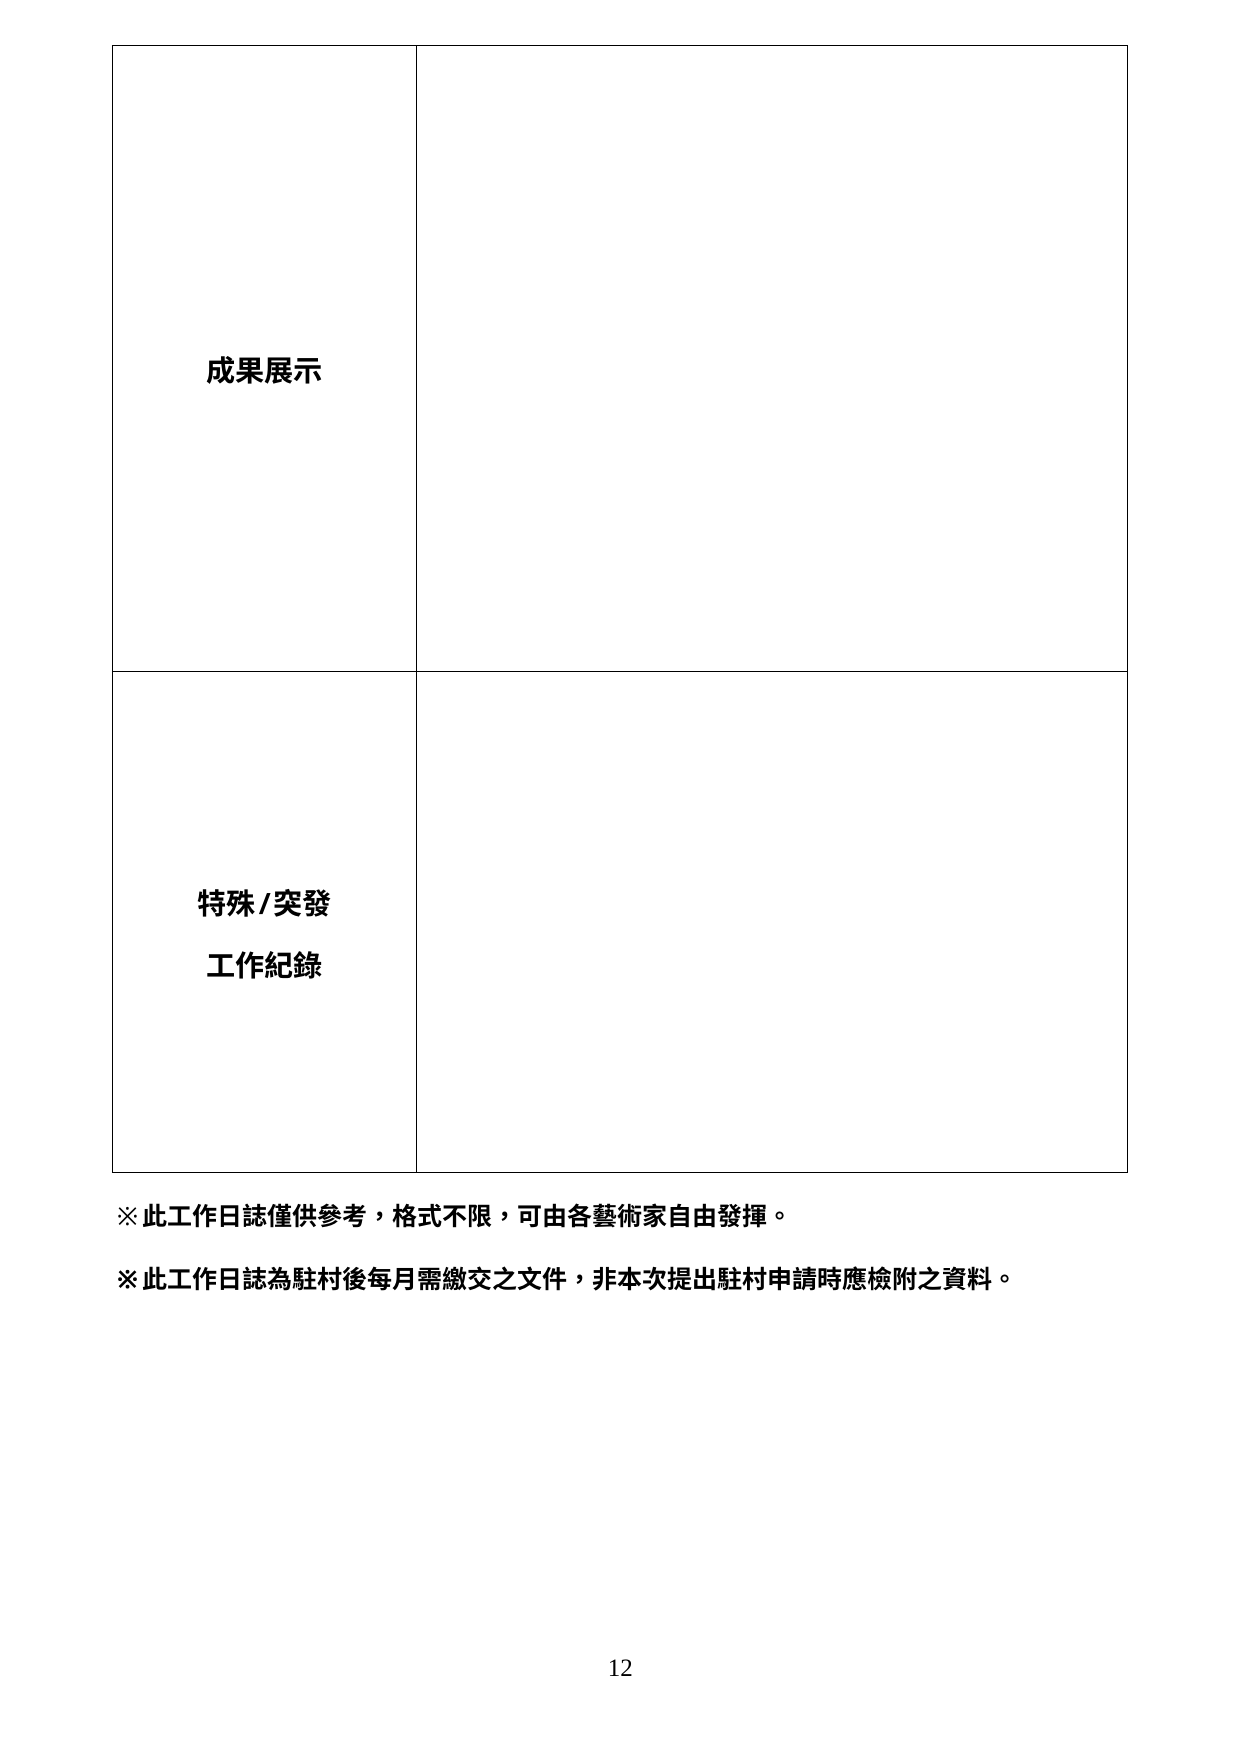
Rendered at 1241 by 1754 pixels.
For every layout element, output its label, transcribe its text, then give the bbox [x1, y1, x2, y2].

table_cell [417, 672, 1127, 1172]
text ※此工作日誌為駐村後每月需繳交之文件，非本次提出駐村申請時應檢附之資料。 [112, 1236, 1128, 1298]
table_cell 成果展示 [113, 46, 416, 671]
text ※此工作日誌僅供參考，格式不限，可由各藝術家自由發揮。 [112, 1173, 1128, 1236]
table_cell [417, 46, 1127, 671]
table_cell 特殊/突發 工作紀錄 [113, 672, 416, 1172]
